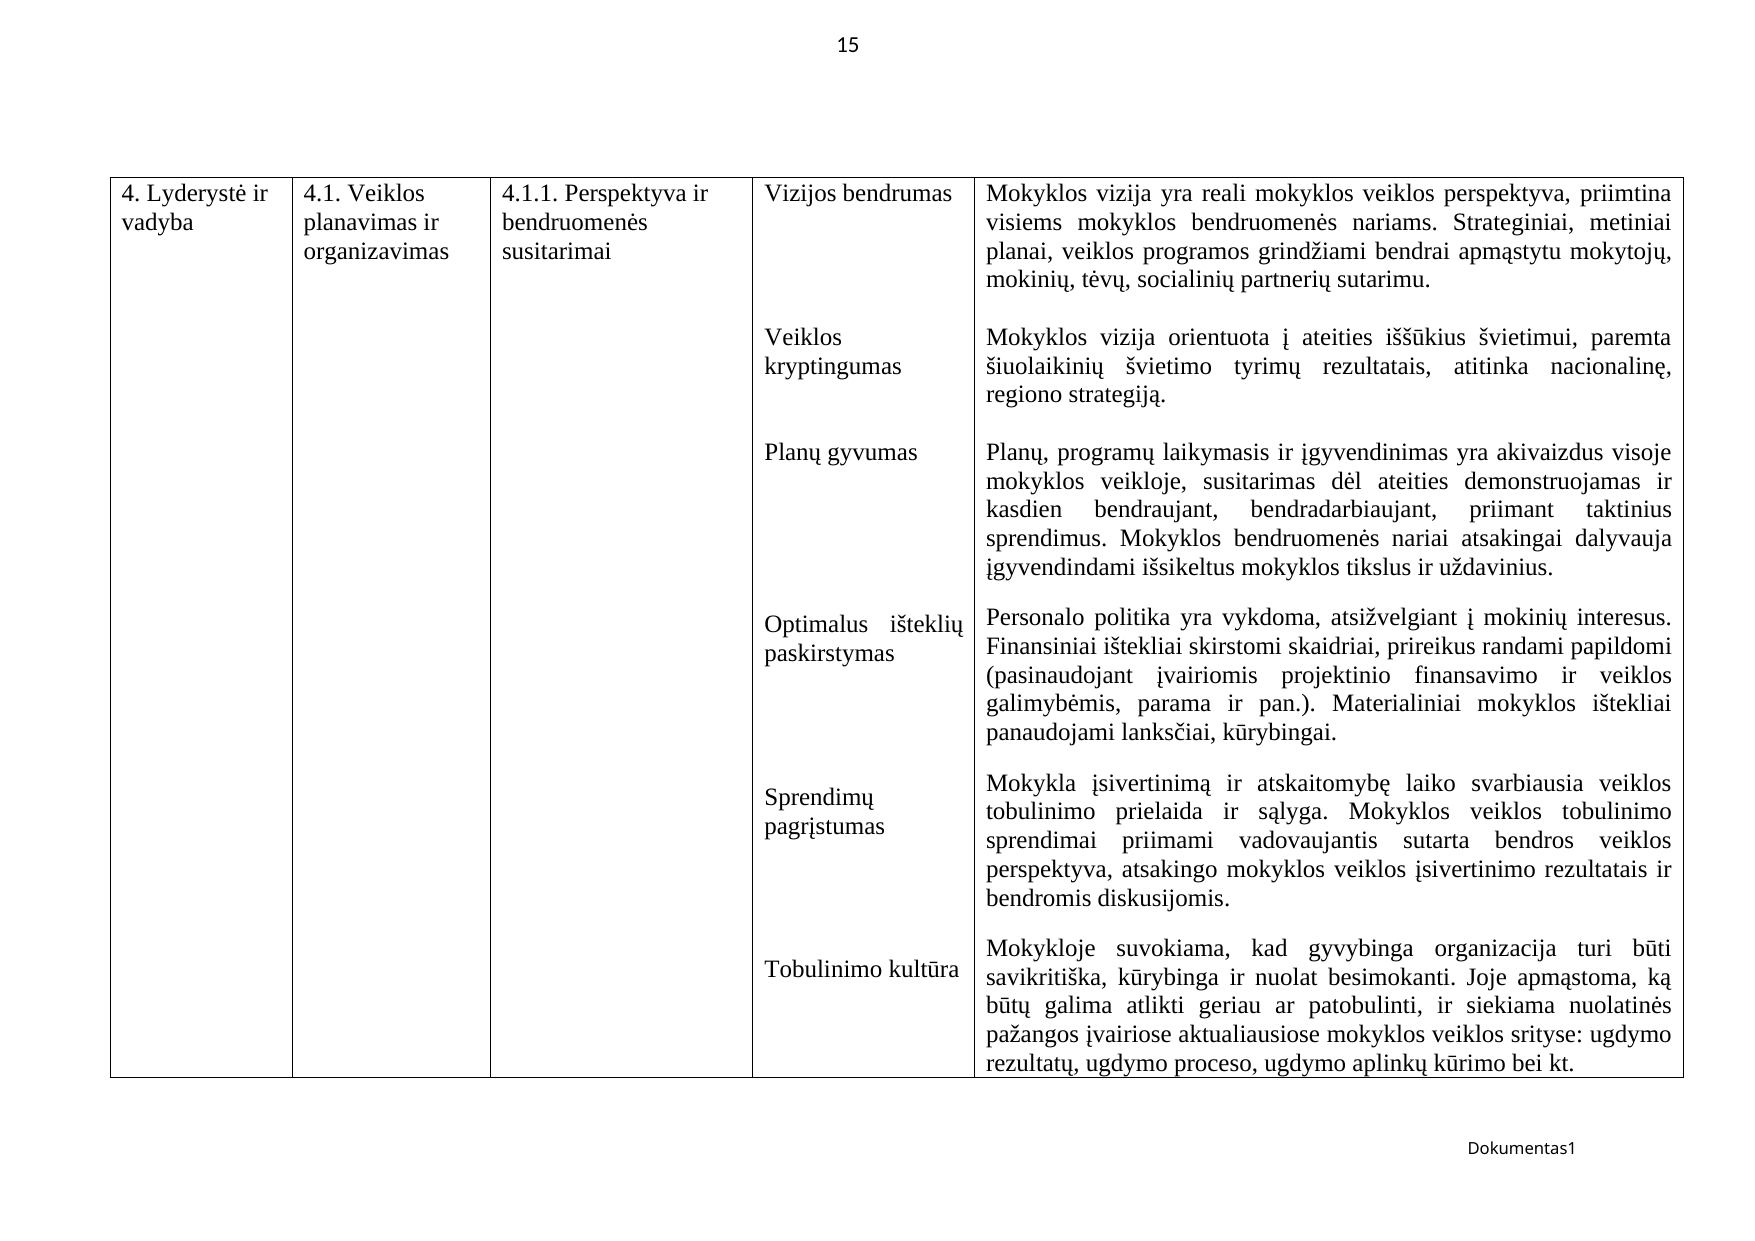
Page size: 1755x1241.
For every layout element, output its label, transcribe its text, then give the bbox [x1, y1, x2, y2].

table_cell 4. Lyderystė ir vadyba [111, 178, 292, 1077]
table_cell Mokyklos vizija yra reali mokyklos veiklos perspektyva, priimtina visiems mokyklos bendruomenės nariams. Strateginiai, metiniai planai, veiklos programos grindžiami bendrai apmąstytu mokytojų, mokinių, tėvų, socialinių partnerių sutarimu. Mokyklos vizija orientuota į ateities iššūkius švietimui, paremta šiuolaikinių švietimo tyrimų rezultatais, atitinka nacionalinę, regiono strategiją. Planų, programų laikymasis ir įgyvendinimas yra akivaizdus visoje mokyklos veikloje, susitarimas dėl ateities demonstruojamas ir kasdien bendraujant, bendradarbiaujant, priimant taktinius sprendimus. Mokyklos bendruomenės nariai atsakingai dalyvauja įgyvendindami išsikeltus mokyklos tikslus ir uždavinius. Personalo politika yra vykdoma, atsižvelgiant į mokinių interesus. Finansiniai ištekliai skirstomi skaidriai, prireikus randami papildomi (pasinaudojant įvairiomis projektinio finansavimo ir veiklos galimybėmis, parama ir pan.). Materialiniai mokyklos ištekliai panaudojami lanksčiai, kūrybingai. Mokykla įsivertinimą ir atskaitomybę laiko svarbiausia veiklos tobulinimo prielaida ir sąlyga. Mokyklos veiklos tobulinimo sprendimai priimami vadovaujantis sutarta bendros veiklos perspektyva, atsakingo mokyklos veiklos įsivertinimo rezultatais ir bendromis diskusijomis. Mokykloje suvokiama, kad gyvybinga organizacija turi būti savikritiška, kūrybinga ir nuolat besimokanti. Joje apmąstoma, ką būtų galima atlikti geriau ar patobulinti, ir siekiama nuolatinės pažangos įvairiose aktualiausiose mokyklos veiklos srityse: ugdymo rezultatų, ugdymo proceso, ugdymo aplinkų kūrimo bei kt. [975, 178, 1683, 1077]
table_cell 4.1.1. Perspektyva ir bendruomenės susitarimai [491, 178, 752, 1077]
table_cell Vizijos bendrumas Veiklos kryptingumas Planų gyvumas Optimalus išteklių paskirstymas Sprendimų pagrįstumas Tobulinimo kultūra [753, 178, 974, 1077]
table_cell 4.1. Veiklos planavimas ir organizavimas [293, 178, 490, 1077]
